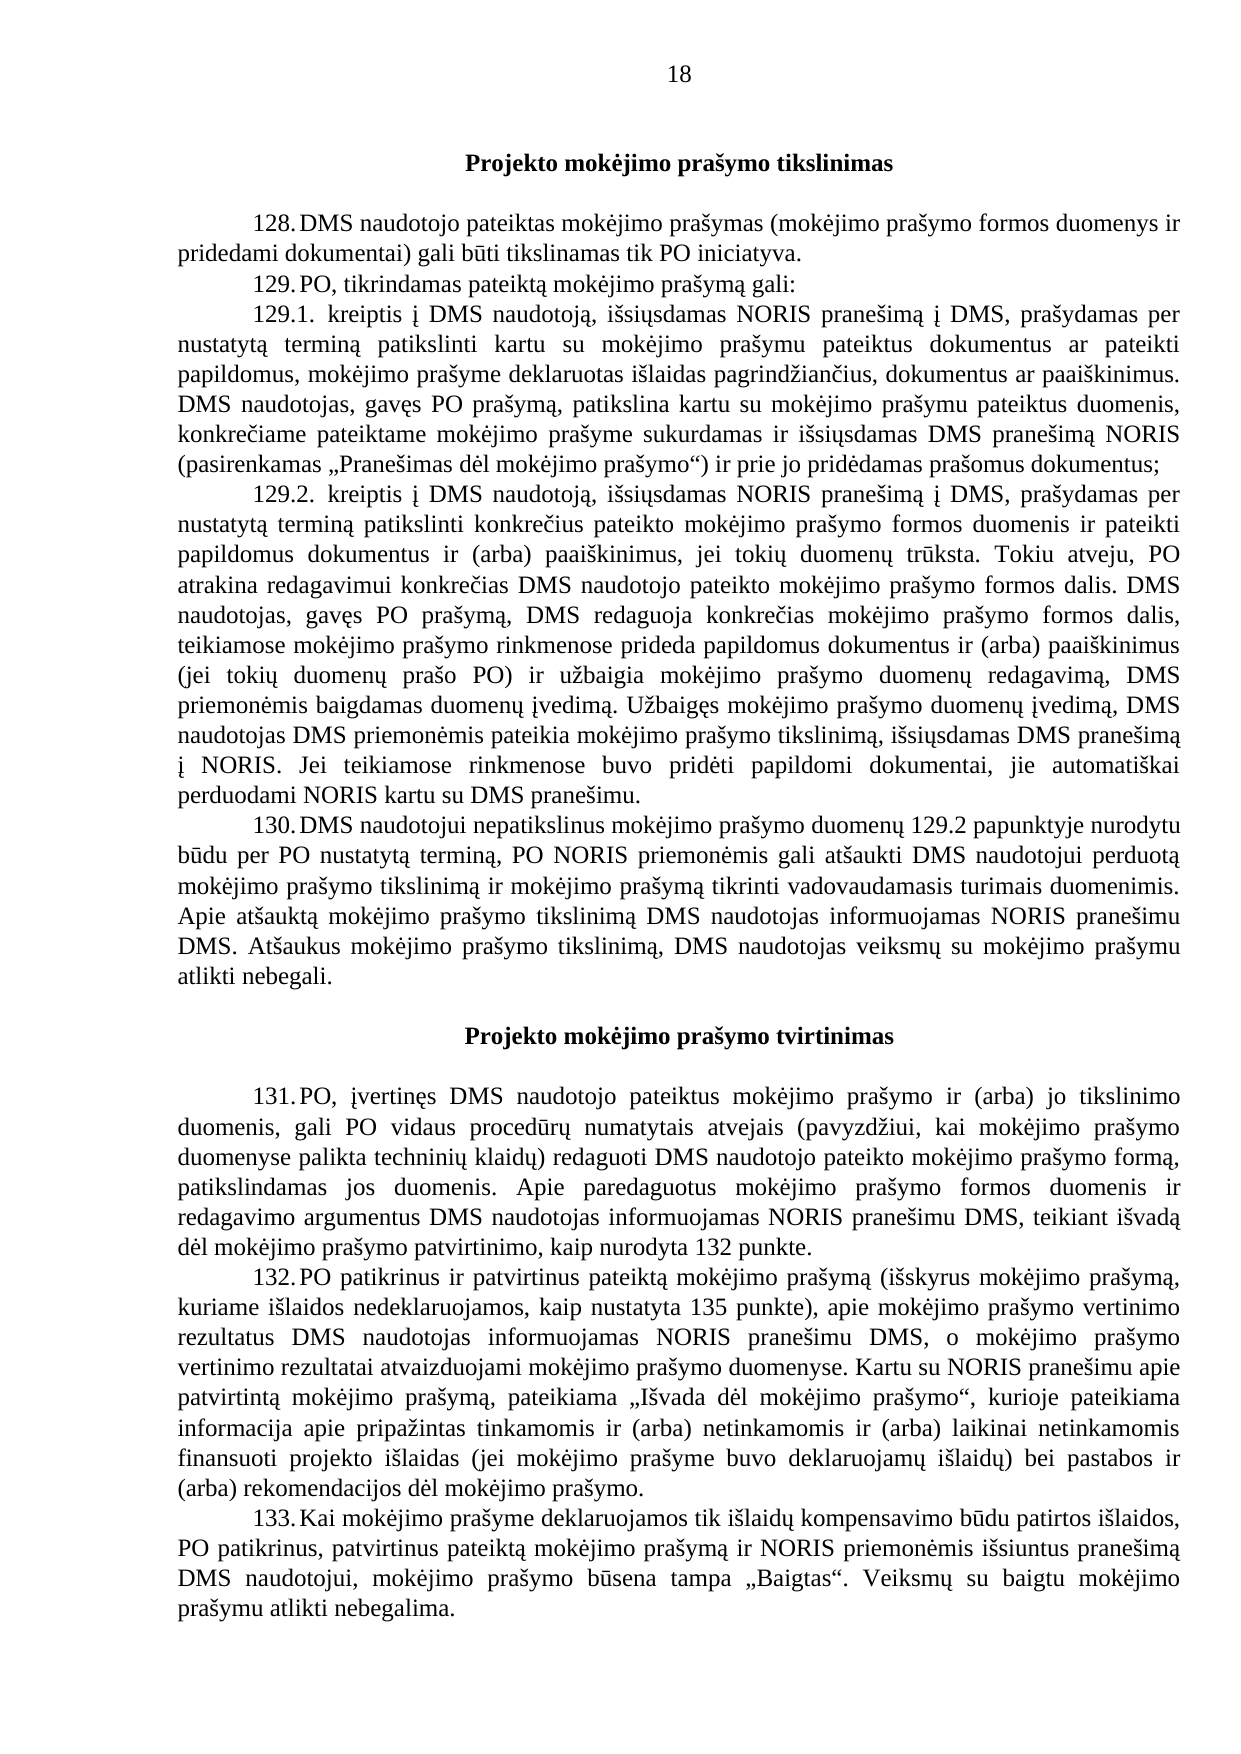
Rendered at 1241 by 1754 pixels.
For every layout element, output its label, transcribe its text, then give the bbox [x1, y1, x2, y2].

text 129. PO, tikrindamas pateiktą mokėjimo prašymą gali: [177, 269, 1181, 297]
text 128. DMS naudotojo pateiktas mokėjimo prašymas (mokėjimo prašymo formos duomenys ir pridedami dokumentai) gali būti tikslinamas tik PO iniciatyva. [177, 208, 1181, 267]
text 130. DMS naudotojui nepatikslinus mokėjimo prašymo duomenų 129.2 papunktyje nurodytu būdu per PO nustatytą terminą, PO NORIS priemonėmis gali atšaukti DMS naudotojui perduotą mokėjimo prašymo tikslinimą ir mokėjimo prašymą tikrinti vadovaudamasis turimais duomenimis. Apie atšauktą mokėjimo prašymo tikslinimą DMS naudotojas informuojamas NORIS pranešimu DMS. Atšaukus mokėjimo prašymo tikslinimą, DMS naudotojas veiksmų su mokėjimo prašymu atlikti nebegali. [177, 811, 1181, 990]
text 129.1. kreiptis į DMS naudotoją, išsiųsdamas NORIS pranešimą į DMS, prašydamas per nustatytą terminą patikslinti kartu su mokėjimo prašymu pateiktus dokumentus ar pateikti papildomus, mokėjimo prašyme deklaruotas išlaidas pagrindžiančius, dokumentus ar paaiškinimus. DMS naudotojas, gavęs PO prašymą, patikslina kartu su mokėjimo prašymu pateiktus duomenis, konkrečiame pateiktame mokėjimo prašyme sukurdamas ir išsiųsdamas DMS pranešimą NORIS (pasirenkamas „Pranešimas dėl mokėjimo prašymo“) ir prie jo pridėdamas prašomus dokumentus; [177, 299, 1181, 478]
text 129.2. kreiptis į DMS naudotoją, išsiųsdamas NORIS pranešimą į DMS, prašydamas per nustatytą terminą patikslinti konkrečius pateikto mokėjimo prašymo formos duomenis ir pateikti papildomus dokumentus ir (arba) paaiškinimus, jei tokių duomenų trūksta. Tokiu atveju, PO atrakina redagavimui konkrečias DMS naudotojo pateikto mokėjimo prašymo formos dalis. DMS naudotojas, gavęs PO prašymą, DMS redaguoja konkrečias mokėjimo prašymo formos dalis, teikiamose mokėjimo prašymo rinkmenose prideda papildomus dokumentus ir (arba) paaiškinimus (jei tokių duomenų prašo PO) ir užbaigia mokėjimo prašymo duomenų redagavimą, DMS priemonėmis baigdamas duomenų įvedimą. Užbaigęs mokėjimo prašymo duomenų įvedimą, DMS naudotojas DMS priemonėmis pateikia mokėjimo prašymo tikslinimą, išsiųsdamas DMS pranešimą į NORIS. Jei teikiamose rinkmenose buvo pridėti papildomi dokumentai, jie automatiškai perduodami NORIS kartu su DMS pranešimu. [177, 479, 1181, 809]
text Projekto mokėjimo prašymo tikslinimas [177, 148, 1181, 177]
text Projekto mokėjimo prašymo tvirtinimas [177, 1021, 1181, 1050]
text 132. PO patikrinus ir patvirtinus pateiktą mokėjimo prašymą (išskyrus mokėjimo prašymą, kuriame išlaidos nedeklaruojamos, kaip nustatyta 135 punkte), apie mokėjimo prašymo vertinimo rezultatus DMS naudotojas informuojamas NORIS pranešimu DMS, o mokėjimo prašymo vertinimo rezultatai atvaizduojami mokėjimo prašymo duomenyse. Kartu su NORIS pranešimu apie patvirtintą mokėjimo prašymą, pateikiama „Išvada dėl mokėjimo prašymo“, kurioje pateikiama informacija apie pripažintas tinkamomis ir (arba) netinkamomis ir (arba) laikinai netinkamomis finansuoti projekto išlaidas (jei mokėjimo prašyme buvo deklaruojamų išlaidų) bei pastabos ir (arba) rekomendacijos dėl mokėjimo prašymo. [177, 1262, 1181, 1502]
text 131. PO, įvertinęs DMS naudotojo pateiktus mokėjimo prašymo ir (arba) jo tikslinimo duomenis, gali PO vidaus procedūrų numatytais atvejais (pavyzdžiui, kai mokėjimo prašymo duomenyse palikta techninių klaidų) redaguoti DMS naudotojo pateikto mokėjimo prašymo formą, patikslindamas jos duomenis. Apie paredaguotus mokėjimo prašymo formos duomenis ir redagavimo argumentus DMS naudotojas informuojamas NORIS pranešimu DMS, teikiant išvadą dėl mokėjimo prašymo patvirtinimo, kaip nurodyta 132 punkte. [177, 1081, 1181, 1261]
text 133. Kai mokėjimo prašyme deklaruojamos tik išlaidų kompensavimo būdu patirtos išlaidos, PO patikrinus, patvirtinus pateiktą mokėjimo prašymą ir NORIS priemonėmis išsiuntus pranešimą DMS naudotojui, mokėjimo prašymo būsena tampa „Baigtas“. Veiksmų su baigtu mokėjimo prašymu atlikti nebegalima. [177, 1503, 1181, 1622]
